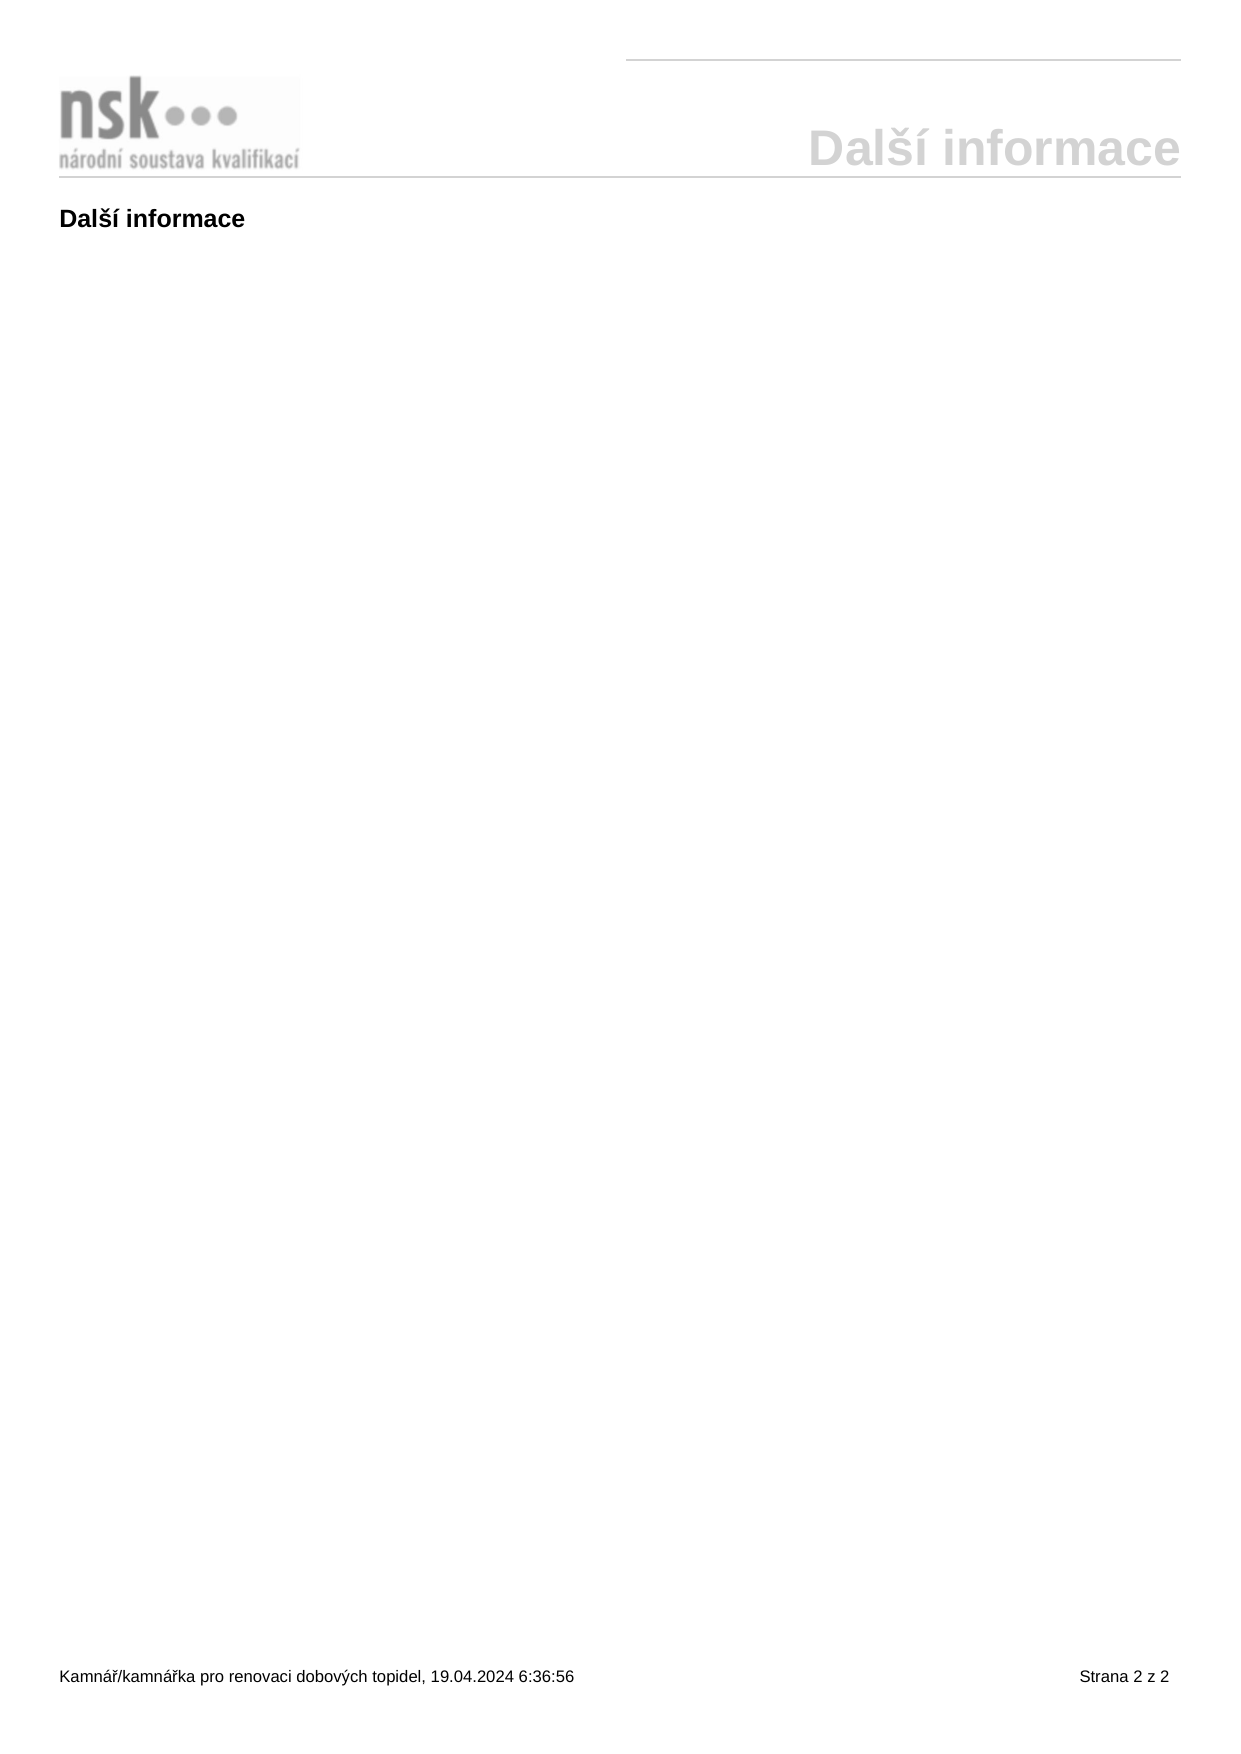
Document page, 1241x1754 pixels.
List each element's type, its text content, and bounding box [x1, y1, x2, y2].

table_cell [621, 59, 626, 170]
table_cell [1169, 1658, 1181, 1694]
table_cell [59, 836, 483, 1136]
table_cell [59, 1136, 483, 1397]
table_cell [59, 171, 483, 176]
picture [58, 59, 621, 171]
table_cell [59, 236, 483, 536]
table_cell [626, 1397, 862, 1658]
table_cell [1169, 194, 1181, 200]
table_cell [620, 536, 626, 836]
table_cell [626, 836, 862, 1136]
table_cell [1169, 236, 1181, 536]
table_cell [862, 236, 1169, 536]
table_cell [862, 1136, 1169, 1397]
table_cell [59, 536, 483, 836]
table_cell [1169, 1136, 1181, 1397]
table_cell [626, 536, 862, 836]
table_cell [862, 536, 1169, 836]
table_cell [620, 236, 626, 536]
table_cell [484, 1397, 620, 1658]
table_cell [59, 1397, 483, 1658]
table_cell Kamnář/kamnářka pro renovaci dobových topidel, 19.04.2024 6:36:56 [59, 1658, 862, 1694]
table_cell [484, 836, 620, 1136]
table_cell [59, 194, 483, 200]
table_cell [484, 171, 620, 176]
table_cell Další informace [626, 61, 1181, 176]
table_cell Strana 2 z 2 [862, 1658, 1169, 1694]
table_cell [484, 236, 620, 536]
table_cell [620, 836, 626, 1136]
table_cell [862, 836, 1169, 1136]
table_cell [484, 1136, 620, 1397]
table_cell [59, 178, 1181, 194]
table_cell [626, 236, 862, 536]
table_cell [484, 536, 620, 836]
table_cell Další informace [59, 200, 1181, 236]
table_cell [1169, 536, 1181, 836]
table_cell [862, 1397, 1169, 1658]
table_cell [862, 194, 1169, 200]
table_cell [620, 1136, 626, 1397]
table_cell [620, 1397, 626, 1658]
table_cell [1169, 836, 1181, 1136]
table_cell [484, 194, 620, 200]
table_cell [1169, 1397, 1181, 1658]
table_cell [626, 194, 862, 200]
table_cell [626, 1136, 862, 1397]
